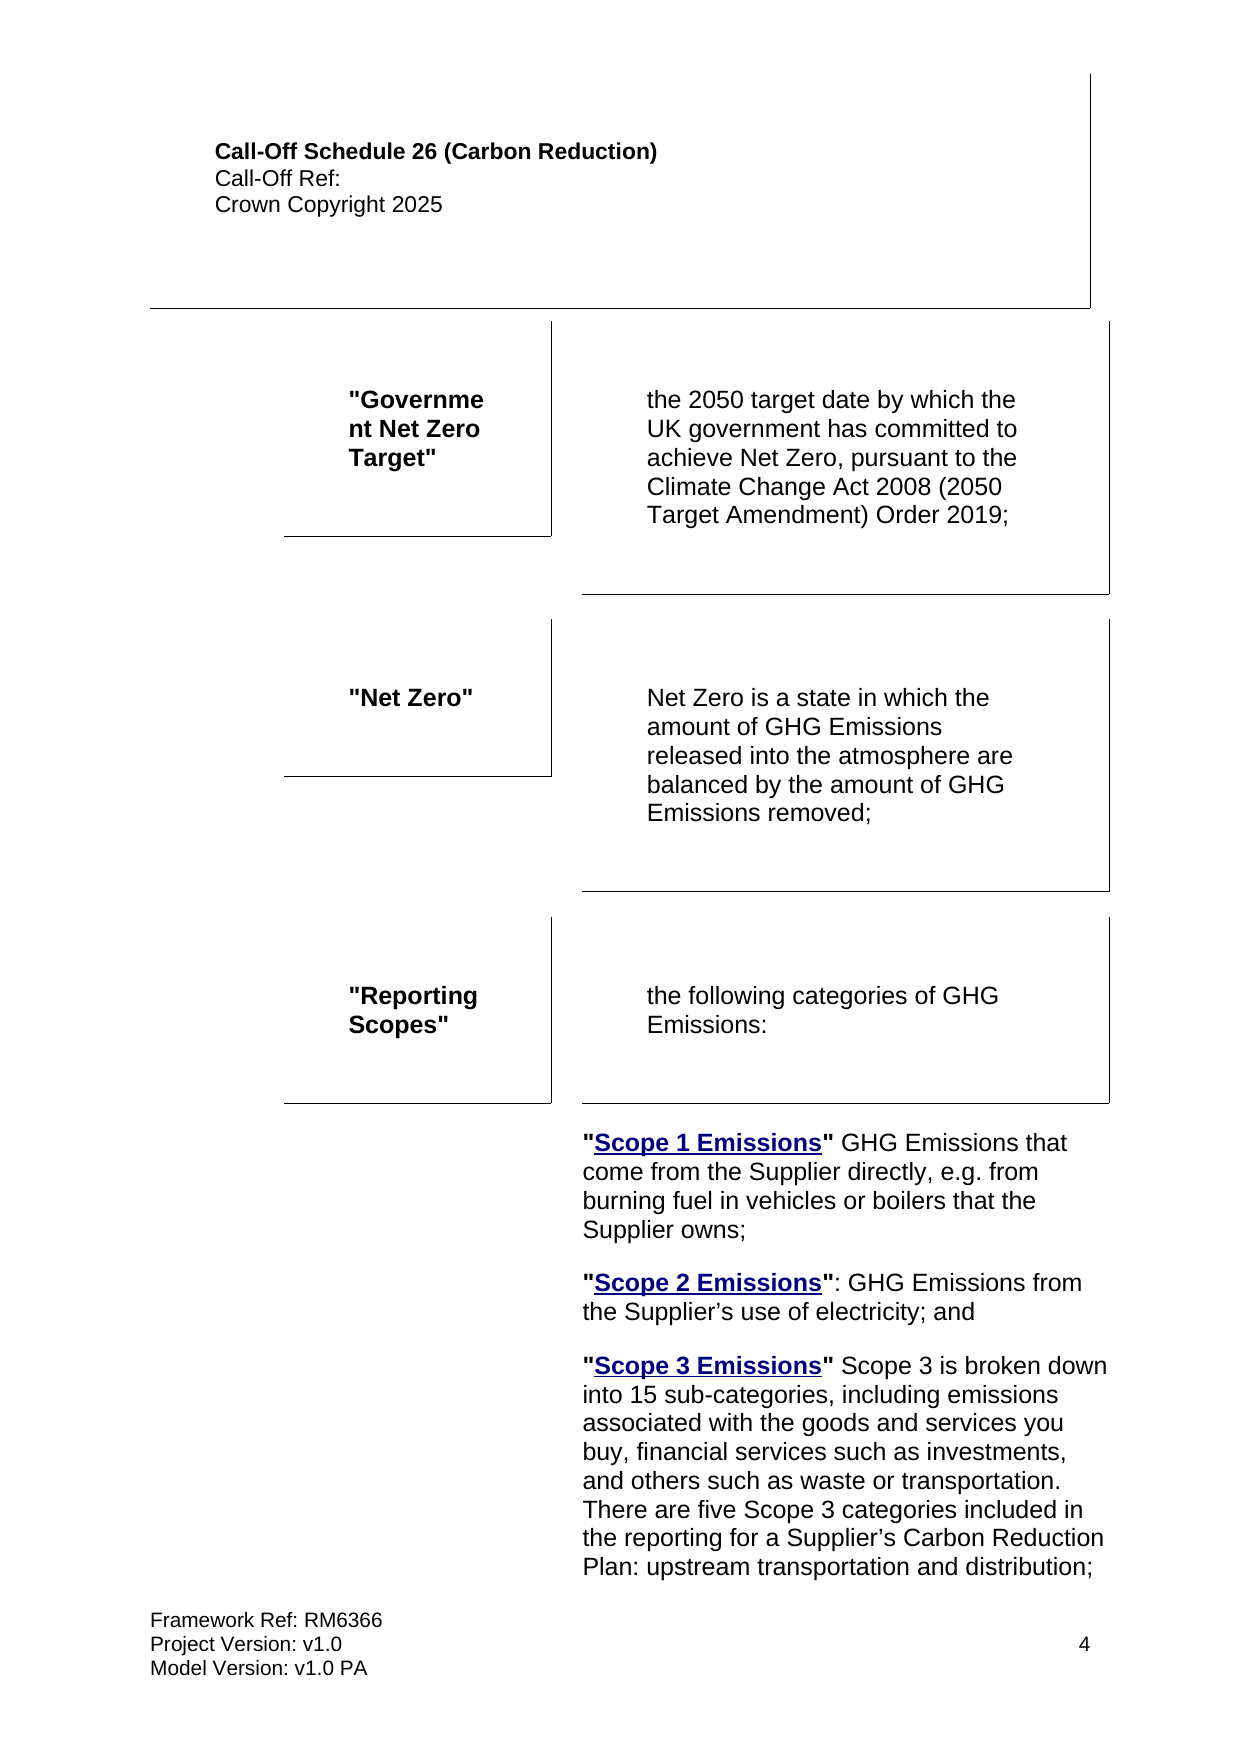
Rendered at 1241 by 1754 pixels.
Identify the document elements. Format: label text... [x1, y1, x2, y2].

table_cell "Government Net Zero Target" [283, 308, 563, 606]
table_cell Net Zero is a state in which the amount of GHG Emissions released into the atmosphere are balanced by the amount of GHG Emissions removed; [564, 606, 1121, 904]
table_cell "Net Zero" [283, 606, 563, 904]
table_cell the 2050 target date by which the UK government has committed to achieve Net Zero, pursuant to the Climate Change Act 2008 (2050 Target Amendment) Order 2019; [564, 308, 1121, 606]
table_cell the following categories of GHG Emissions: "Scope 1 Emissions" GHG Emissions that come from the Supplier directly, e.g. from burning fuel in vehicles or boilers that the Supplier owns; "Scope 2 Emissions": GHG Emissions from the Supplier’s use of electricity; and "Scope 3 Emissions" Scope 3 is broken down into 15 sub-categories, including emissions associated with the goods and services you buy, financial services such as investments, and others such as waste or transportation. There are five Scope 3 categories included in the reporting for a Supplier’s Carbon Reduction Plan: upstream transportation and distribution; [564, 904, 1121, 1581]
table_cell "Reporting Scopes" [283, 904, 563, 1581]
